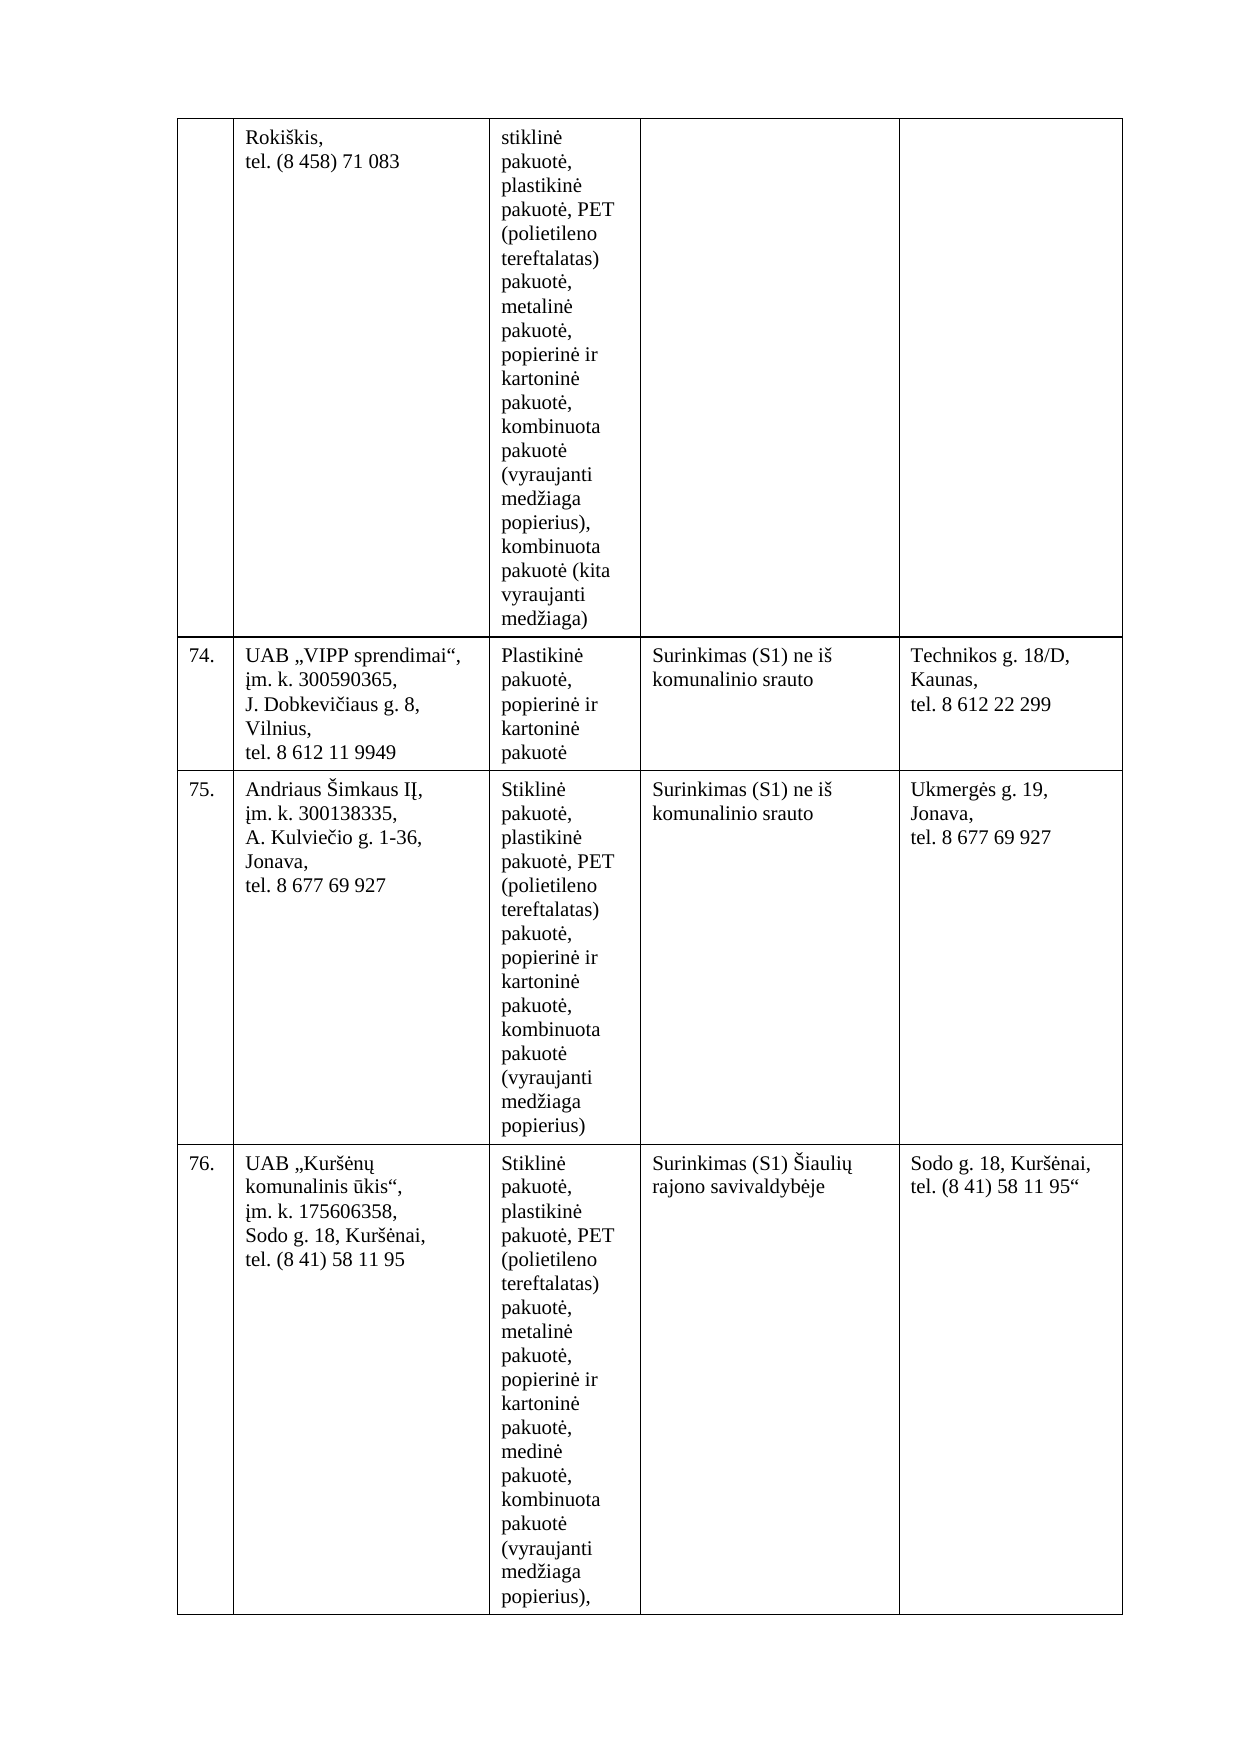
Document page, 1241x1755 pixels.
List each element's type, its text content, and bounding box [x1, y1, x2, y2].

table_cell Stiklinė pakuotė, plastikinė pakuotė, PET (polietileno tereftalatas) pakuotė, metalinė pakuotė, popierinė ir kartoninė pakuotė, medinė pakuotė, kombinuota pakuotė (vyraujanti medžiaga popierius), [490, 1145, 640, 1613]
table_cell [641, 119, 899, 636]
table_cell Rokiškis, tel. (8 458) 71 083 [234, 119, 489, 636]
table_cell 74. [178, 638, 233, 769]
table_cell Andriaus Šimkaus IĮ, įm. k. 300138335, A. Kulviečio g. 1-36, Jonava, tel. 8 677 69 927 [234, 771, 489, 1143]
table_cell Surinkimas (S1) ne iš komunalinio srauto [641, 638, 899, 769]
table_cell 75. [178, 771, 233, 1143]
table_cell [178, 119, 233, 636]
table_cell Surinkimas (S1) ne iš komunalinio srauto [641, 771, 899, 1143]
table_cell 76. [178, 1145, 233, 1613]
table_cell UAB „Kuršėnų komunalinis ūkis“, įm. k. 175606358, Sodo g. 18, Kuršėnai, tel. (8 41) 58 11 95 [234, 1145, 489, 1613]
table_cell Technikos g. 18/D, Kaunas, tel. 8 612 22 299 [900, 638, 1122, 769]
table_cell UAB „VIPP sprendimai“, įm. k. 300590365, J. Dobkevičiaus g. 8, Vilnius, tel. 8 612 11 9949 [234, 638, 489, 769]
table_cell Surinkimas (S1) Šiaulių rajono savivaldybėje [641, 1145, 899, 1613]
table_cell Sodo g. 18, Kuršėnai, tel. (8 41) 58 11 95“ [900, 1145, 1122, 1613]
table_cell stiklinė pakuotė, plastikinė pakuotė, PET (polietileno tereftalatas) pakuotė, metalinė pakuotė, popierinė ir kartoninė pakuotė, kombinuota pakuotė (vyraujanti medžiaga popierius), kombinuota pakuotė (kita vyraujanti medžiaga) [490, 119, 640, 636]
table_cell Ukmergės g. 19, Jonava, tel. 8 677 69 927 [900, 771, 1122, 1143]
table_cell Stiklinė pakuotė, plastikinė pakuotė, PET (polietileno tereftalatas) pakuotė, popierinė ir kartoninė pakuotė, kombinuota pakuotė (vyraujanti medžiaga popierius) [490, 771, 640, 1143]
table_cell [900, 119, 1122, 636]
table_cell Plastikinė pakuotė, popierinė ir kartoninė pakuotė [490, 638, 640, 769]
